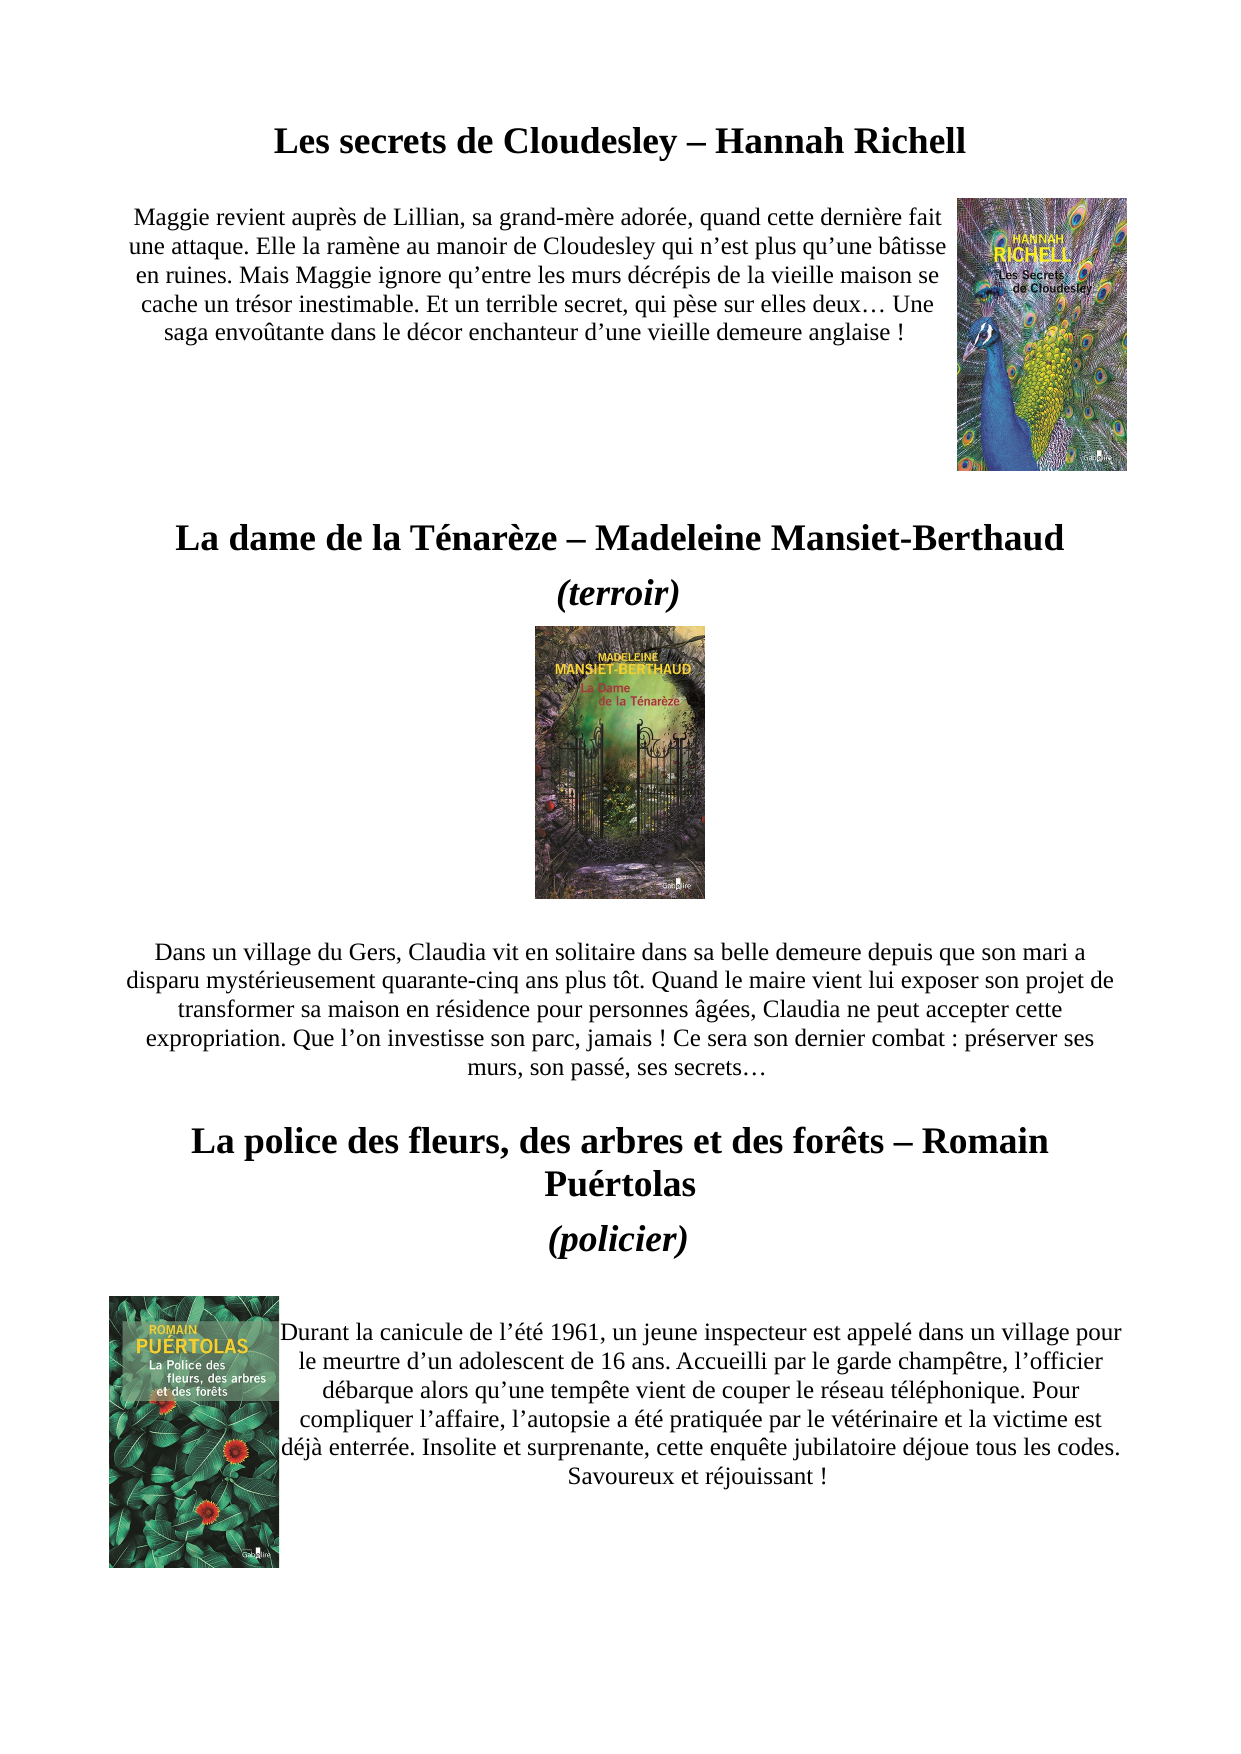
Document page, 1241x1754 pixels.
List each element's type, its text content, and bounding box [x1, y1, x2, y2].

text (terroir) [118, 571, 1122, 614]
text Maggie revient auprès de Lillian, sa grand-mère adorée, quand cette dernière fait une attaque. Elle la ramène au manoir de Cloudesley qui n’est plus qu’une bâtisse en ruines. Mais Maggie ignore qu’entre les murs décrépis de la vieille maison se cache un trésor inestimable. Et un terrible secret, qui pèse sur elles deux… Une saga envoûtante dans le décor enchanteur d’une vieille demeure anglaise ! [118, 202, 957, 346]
picture [109, 1296, 280, 1568]
text Durant la canicule de l’été 1961, un jeune inspecteur est appelé dans un village pour le meurtre d’un adolescent de 16 ans. Accueilli par le garde champêtre, l’officier débarque alors qu’une tempête vient de couper le réseau téléphonique. Pour compliquer l’affaire, l’autopsie a été pratiquée par le vétérinaire et la victime est déjà enterrée. Insolite et surprenante, cette enquête jubilatoire déjoue tous les codes. Savoureux et réjouissant ! [280, 1317, 1122, 1490]
picture [535, 626, 705, 899]
text (policier) [118, 1217, 1122, 1260]
text Dans un village du Gers, Claudia vit en solitaire dans sa belle demeure depuis que son mari a disparu mystérieusement quarante-cinq ans plus tôt. Quand le maire vient lui exposer son projet de transformer sa maison en résidence pour personnes âgées, Claudia ne peut accepter cette expropriation. Que l’on investisse son parc, jamais ! Ce sera son dernier combat : préserver ses murs, son passé, ses secrets… [118, 937, 1122, 1081]
picture [957, 198, 1127, 471]
subtitle La dame de la Ténarèze – Madeleine Mansiet-Berthaud [118, 515, 1122, 558]
subtitle La police des fleurs, des arbres et des forêts – Romain Puértolas [118, 1118, 1122, 1204]
subtitle Les secrets de Cloudesley – Hannah Richell [118, 118, 1122, 161]
